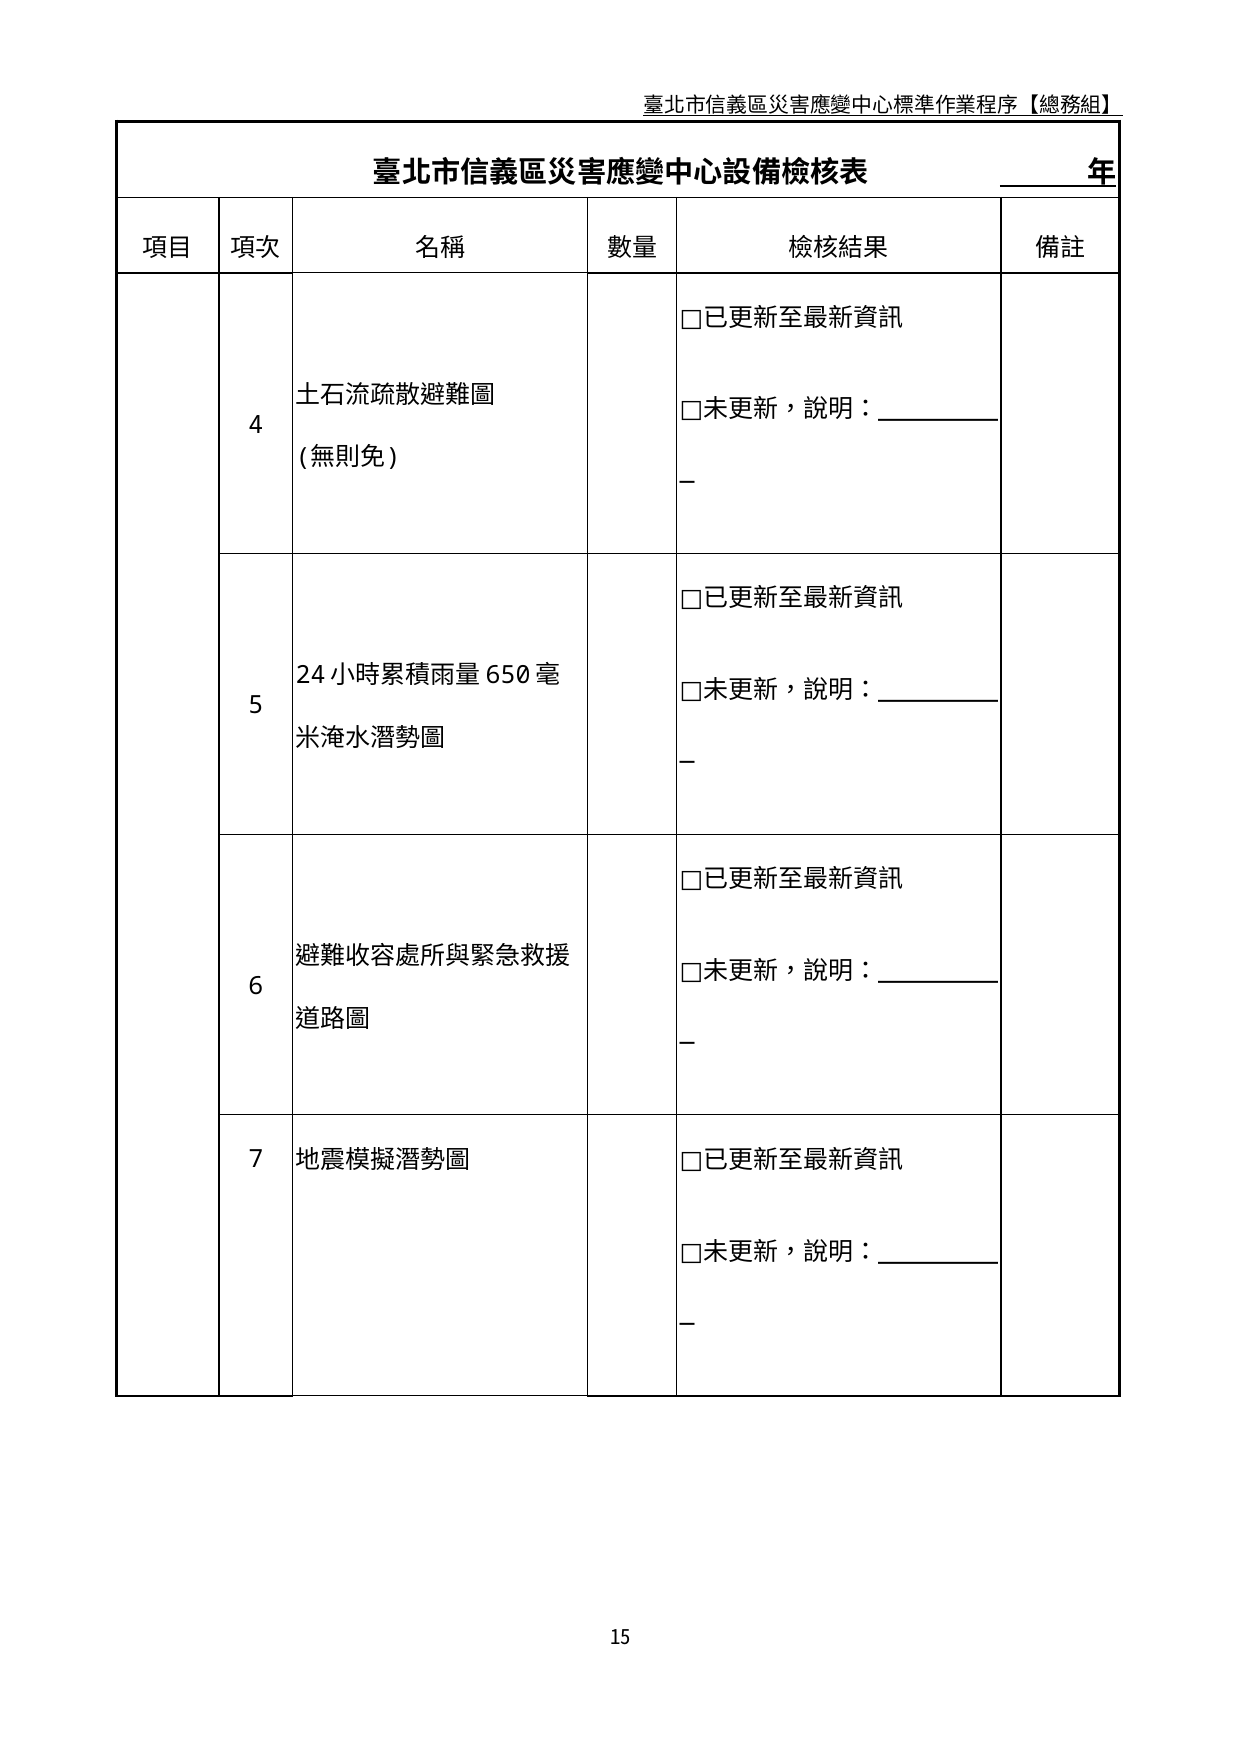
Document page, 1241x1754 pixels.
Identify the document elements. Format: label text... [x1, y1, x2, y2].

table_cell 項目 [118, 198, 218, 272]
table_cell 名稱 [293, 198, 587, 272]
table_cell 項次 [220, 198, 292, 272]
table_cell [588, 274, 676, 553]
table_cell [118, 274, 218, 1395]
table_cell □已更新至最新資訊 □未更新，說明：_________ [677, 554, 1000, 833]
table_cell [588, 554, 676, 833]
table_cell 備註 [1002, 198, 1118, 272]
table_cell 檢核結果 [677, 198, 1000, 272]
table_cell [588, 835, 676, 1114]
table_cell □已更新至最新資訊 □未更新，說明：_________ [677, 274, 1000, 553]
table_header 臺北市信義區災害應變中心設備檢核表 年 [118, 123, 1118, 197]
table_cell □已更新至最新資訊 □未更新，說明：_________ [677, 1115, 1000, 1395]
table_cell 地震模擬潛勢圖 [293, 1115, 587, 1395]
table_cell 土石流疏散避難圖 (無則免) [293, 273, 587, 553]
table_cell [1002, 274, 1118, 553]
table_cell 5 [220, 554, 292, 833]
table_cell [1002, 554, 1118, 833]
table_cell [1002, 1115, 1118, 1395]
table_cell [1002, 835, 1118, 1114]
table_cell [588, 1115, 676, 1395]
table_cell 4 [220, 274, 292, 553]
table_cell 避難收容處所與緊急救援道路圖 [293, 835, 587, 1114]
table_cell 24小時累積雨量650毫米淹水潛勢圖 [293, 554, 587, 833]
table_cell 7 [220, 1115, 292, 1395]
table_cell □已更新至最新資訊 □未更新，說明：_________ [677, 835, 1000, 1114]
table_cell 6 [220, 835, 292, 1114]
table_cell 數量 [588, 198, 676, 272]
